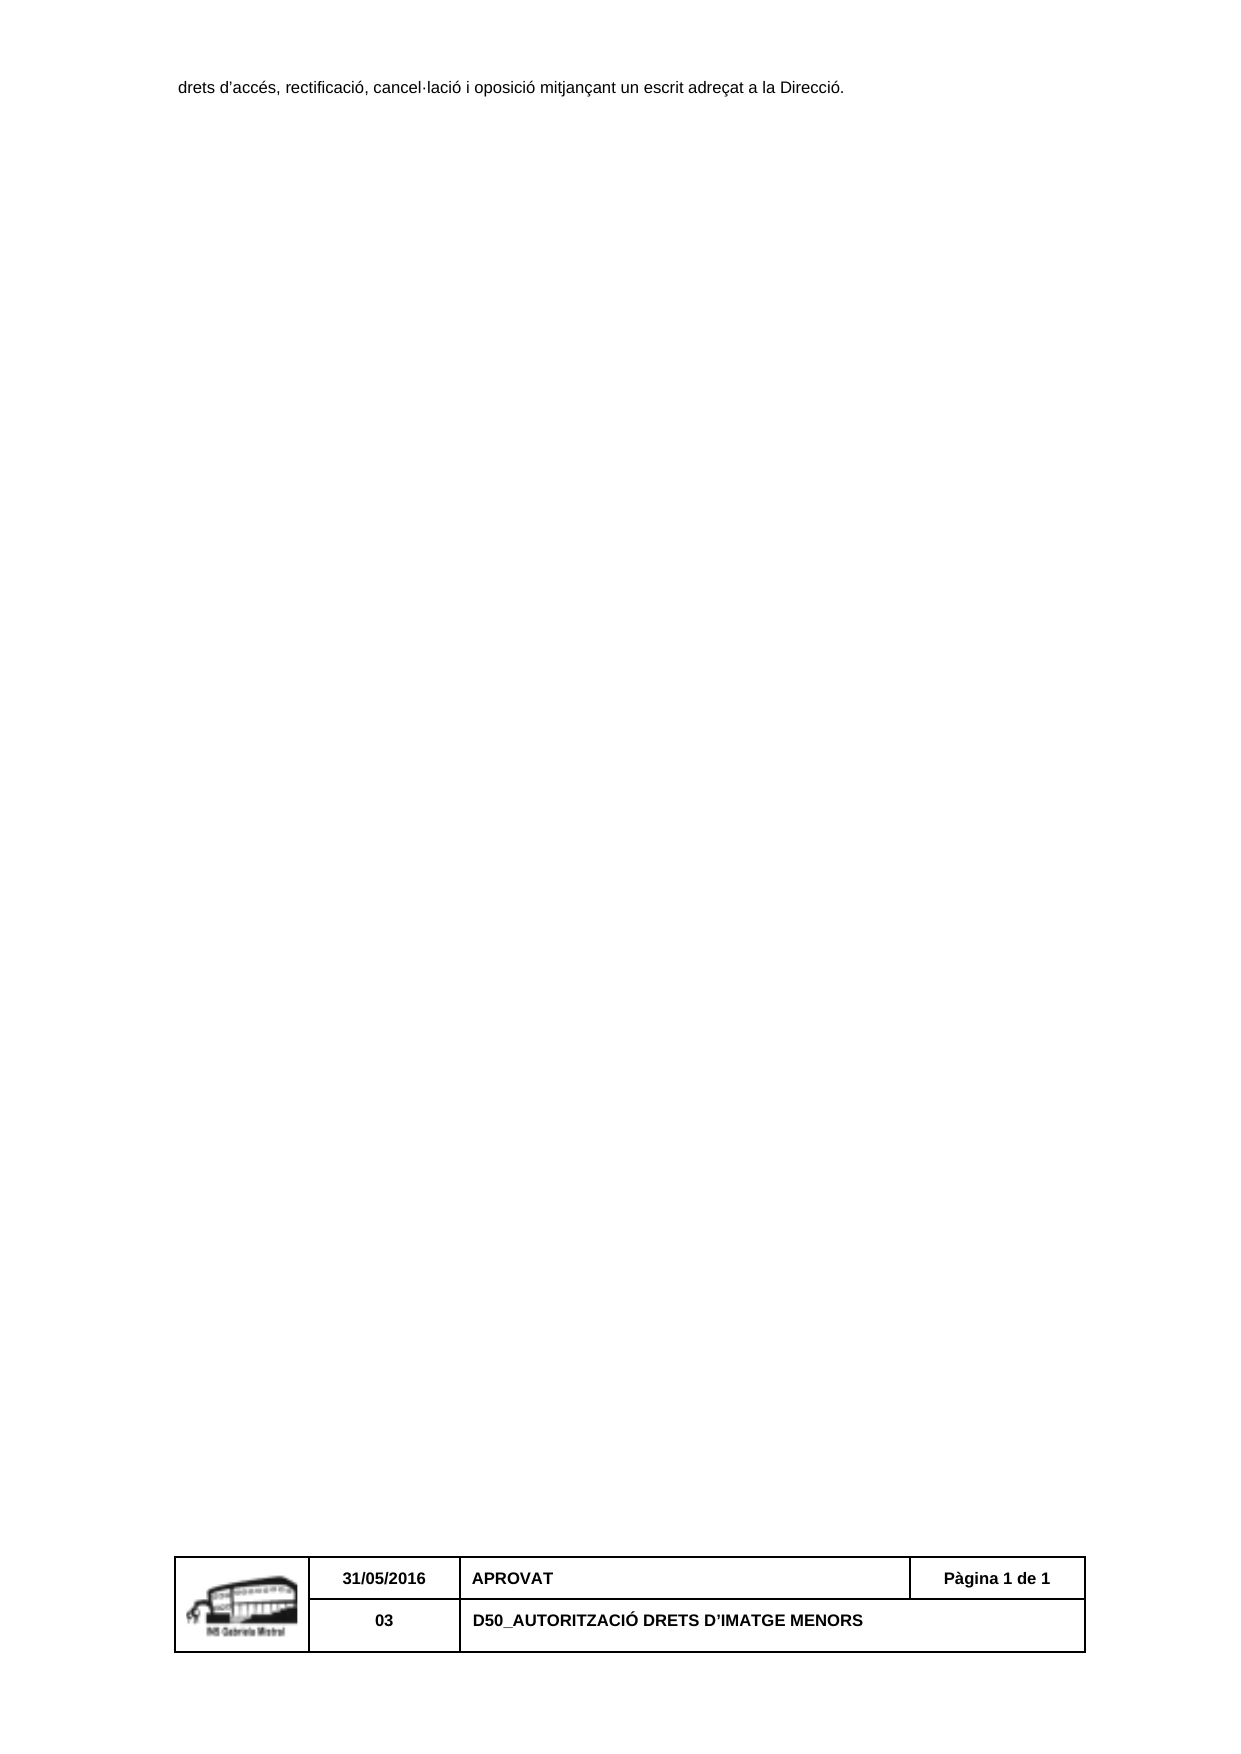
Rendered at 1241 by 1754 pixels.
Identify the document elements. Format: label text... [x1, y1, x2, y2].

text drets d’accés, rectificació, cancel·lació i oposició mitjançant un escrit adreçat a la Direcció. [177, 78, 1058, 97]
picture [186, 1568, 298, 1641]
